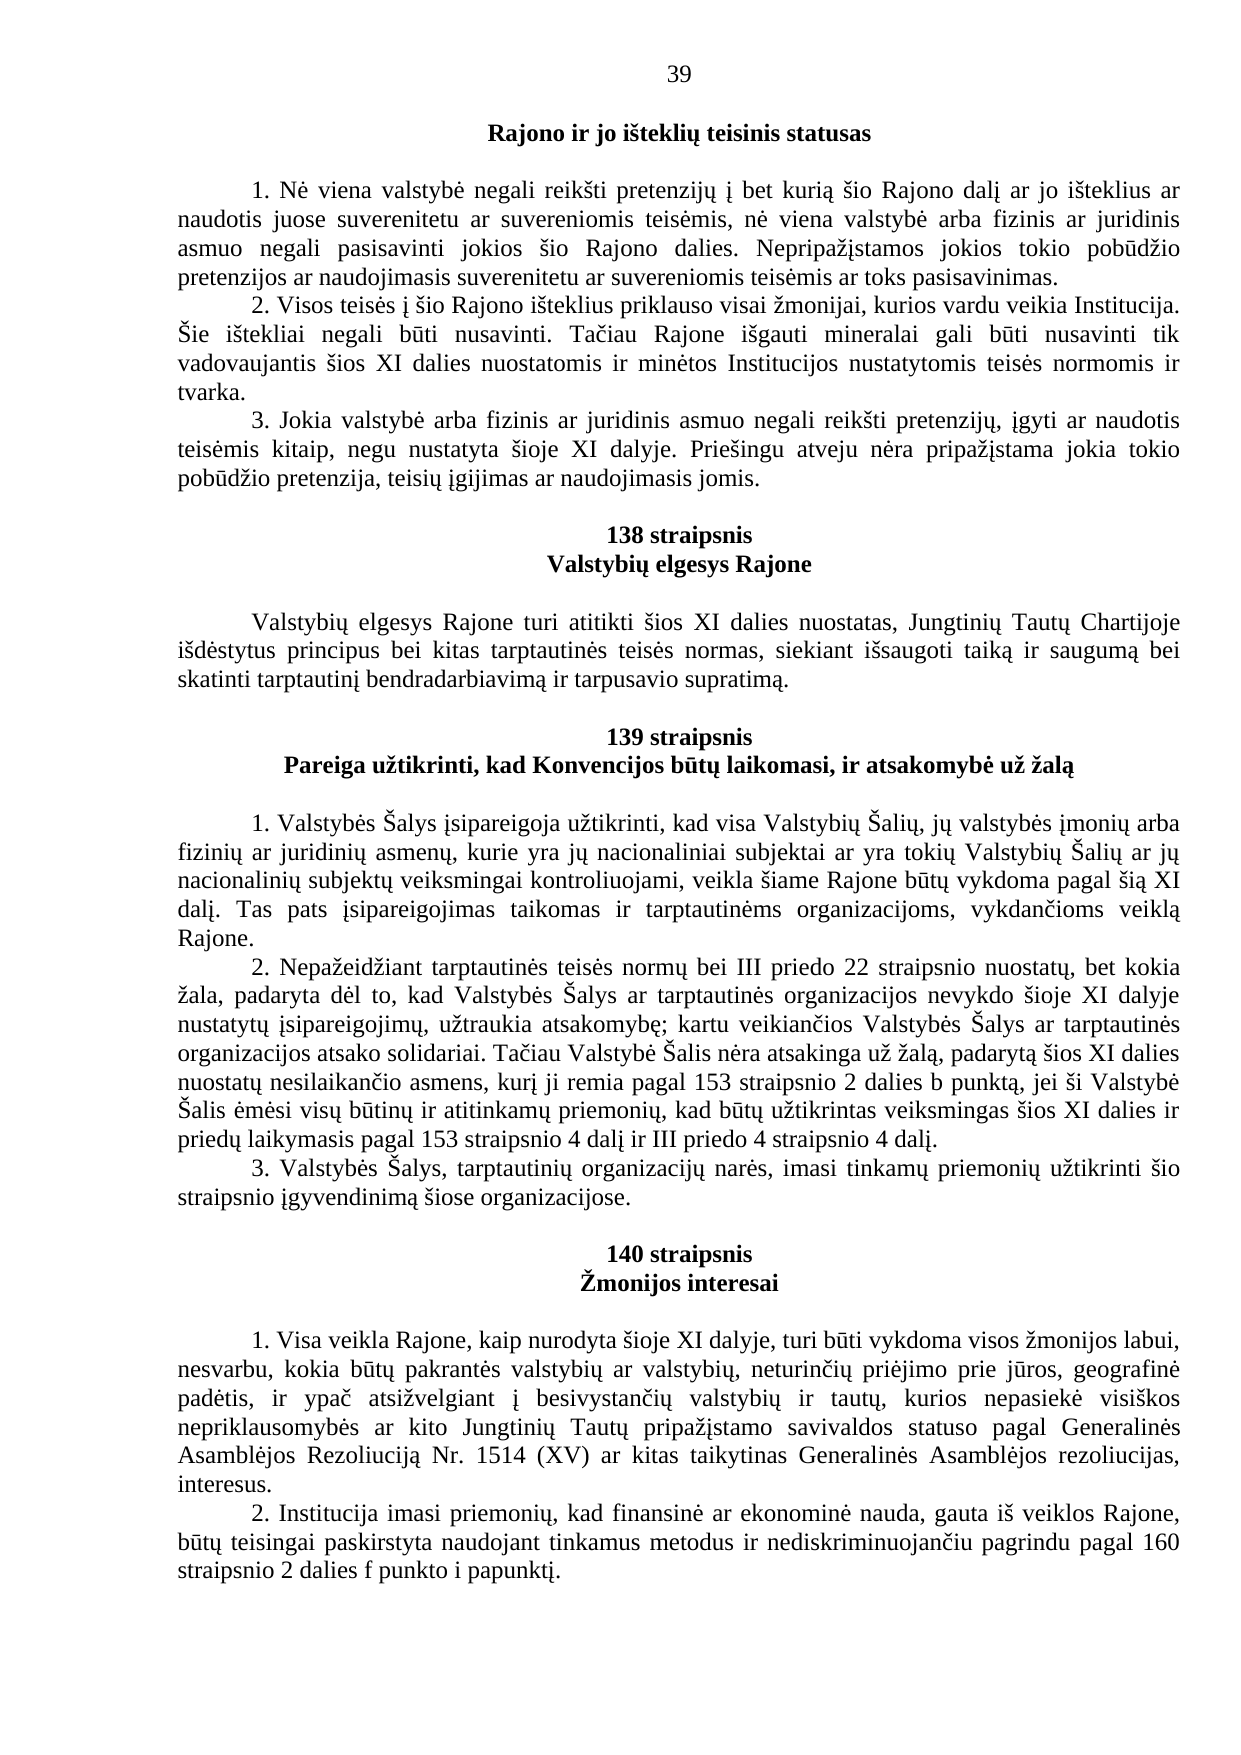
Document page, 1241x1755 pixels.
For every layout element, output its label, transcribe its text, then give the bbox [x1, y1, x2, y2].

text 2. Nepažeidžiant tarptautinės teisės normų bei III priedo 22 straipsnio nuostatų, bet kokia žala, padaryta dėl to, kad Valstybės Šalys ar tarptautinės organizacijos nevykdo šioje XI dalyje nustatytų įsipareigojimų, užtraukia atsakomybę; kartu veikiančios Valstybės Šalys ar tarptautinės organizacijos atsako solidariai. Tačiau Valstybė Šalis nėra atsakinga už žalą, padarytą šios XI dalies nuostatų nesilaikančio asmens, kurį ji remia pagal 153 straipsnio 2 dalies b punktą, jei ši Valstybė Šalis ėmėsi visų būtinų ir atitinkamų priemonių, kad būtų užtikrintas veiksmingas šios XI dalies ir priedų laikymasis pagal 153 straipsnio 4 dalį ir III priedo 4 straipsnio 4 dalį. [177, 952, 1181, 1153]
text 138 straipsnis [177, 521, 1181, 549]
text 139 straipsnis [177, 722, 1181, 751]
text 3. Jokia valstybė arba fizinis ar juridinis asmuo negali reikšti pretenzijų, įgyti ar naudotis teisėmis kitaip, negu nustatyta šioje XI dalyje. Priešingu atveju nėra pripažįstama jokia tokio pobūdžio pretenzija, teisių įgijimas ar naudojimasis jomis. [177, 406, 1181, 492]
text Valstybių elgesys Rajone turi atitikti šios XI dalies nuostatas, Jungtinių Tautų Chartijoje išdėstytus principus bei kitas tarptautinės teisės normas, siekiant išsaugoti taiką ir saugumą bei skatinti tarptautinį bendradarbiavimą ir tarpusavio supratimą. [177, 607, 1181, 693]
text 1. Nė viena valstybė negali reikšti pretenzijų į bet kurią šio Rajono dalį ar jo išteklius ar naudotis juose suverenitetu ar suvereniomis teisėmis, nė viena valstybė arba fizinis ar juridinis asmuo negali pasisavinti jokios šio Rajono dalies. Nepripažįstamos jokios tokio pobūdžio pretenzijos ar naudojimasis suverenitetu ar suvereniomis teisėmis ar toks pasisavinimas. [177, 176, 1181, 291]
text 2. Visos teisės į šio Rajono išteklius priklauso visai žmonijai, kurios vardu veikia Institucija. Šie ištekliai negali būti nusavinti. Tačiau Rajone išgauti mineralai gali būti nusavinti tik vadovaujantis šios XI dalies nuostatomis ir minėtos Institucijos nustatytomis teisės normomis ir tvarka. [177, 291, 1181, 406]
text 1. Visa veikla Rajone, kaip nurodyta šioje XI dalyje, turi būti vykdoma visos žmonijos labui, nesvarbu, kokia būtų pakrantės valstybių ar valstybių, neturinčių priėjimo prie jūros, geografinė padėtis, ir ypač atsižvelgiant į besivystančių valstybių ir tautų, kurios nepasiekė visiškos nepriklausomybės ar kito Jungtinių Tautų pripažįstamo savivaldos statuso pagal Generalinės Asamblėjos Rezoliuciją Nr. 1514 (XV) ar kitas taikytinas Generalinės Asamblėjos rezoliucijas, interesus. [177, 1326, 1181, 1498]
text 3. Valstybės Šalys, tarptautinių organizacijų narės, imasi tinkamų priemonių užtikrinti šio straipsnio įgyvendinimą šiose organizacijose. [177, 1153, 1181, 1211]
text 1. Valstybės Šalys įsipareigoja užtikrinti, kad visa Valstybių Šalių, jų valstybės įmonių arba fizinių ar juridinių asmenų, kurie yra jų nacionaliniai subjektai ar yra tokių Valstybių Šalių ar jų nacionalinių subjektų veiksmingai kontroliuojami, veikla šiame Rajone būtų vykdoma pagal šią XI dalį. Tas pats įsipareigojimas taikomas ir tarptautinėms organizacijoms, vykdančioms veiklą Rajone. [177, 808, 1181, 952]
text Pareiga užtikrinti, kad Konvencijos būtų laikomasi, ir atsakomybė už žalą [177, 751, 1181, 779]
text Rajono ir jo išteklių teisinis statusas [177, 118, 1181, 147]
text Valstybių elgesys Rajone [177, 549, 1181, 578]
text 140 straipsnis [177, 1239, 1181, 1268]
text 2. Institucija imasi priemonių, kad finansinė ar ekonominė nauda, gauta iš veiklos Rajone, būtų teisingai paskirstyta naudojant tinkamus metodus ir nediskriminuojančiu pagrindu pagal 160 straipsnio 2 dalies f punkto i papunktį. [177, 1498, 1181, 1584]
text Žmonijos interesai [177, 1268, 1181, 1297]
